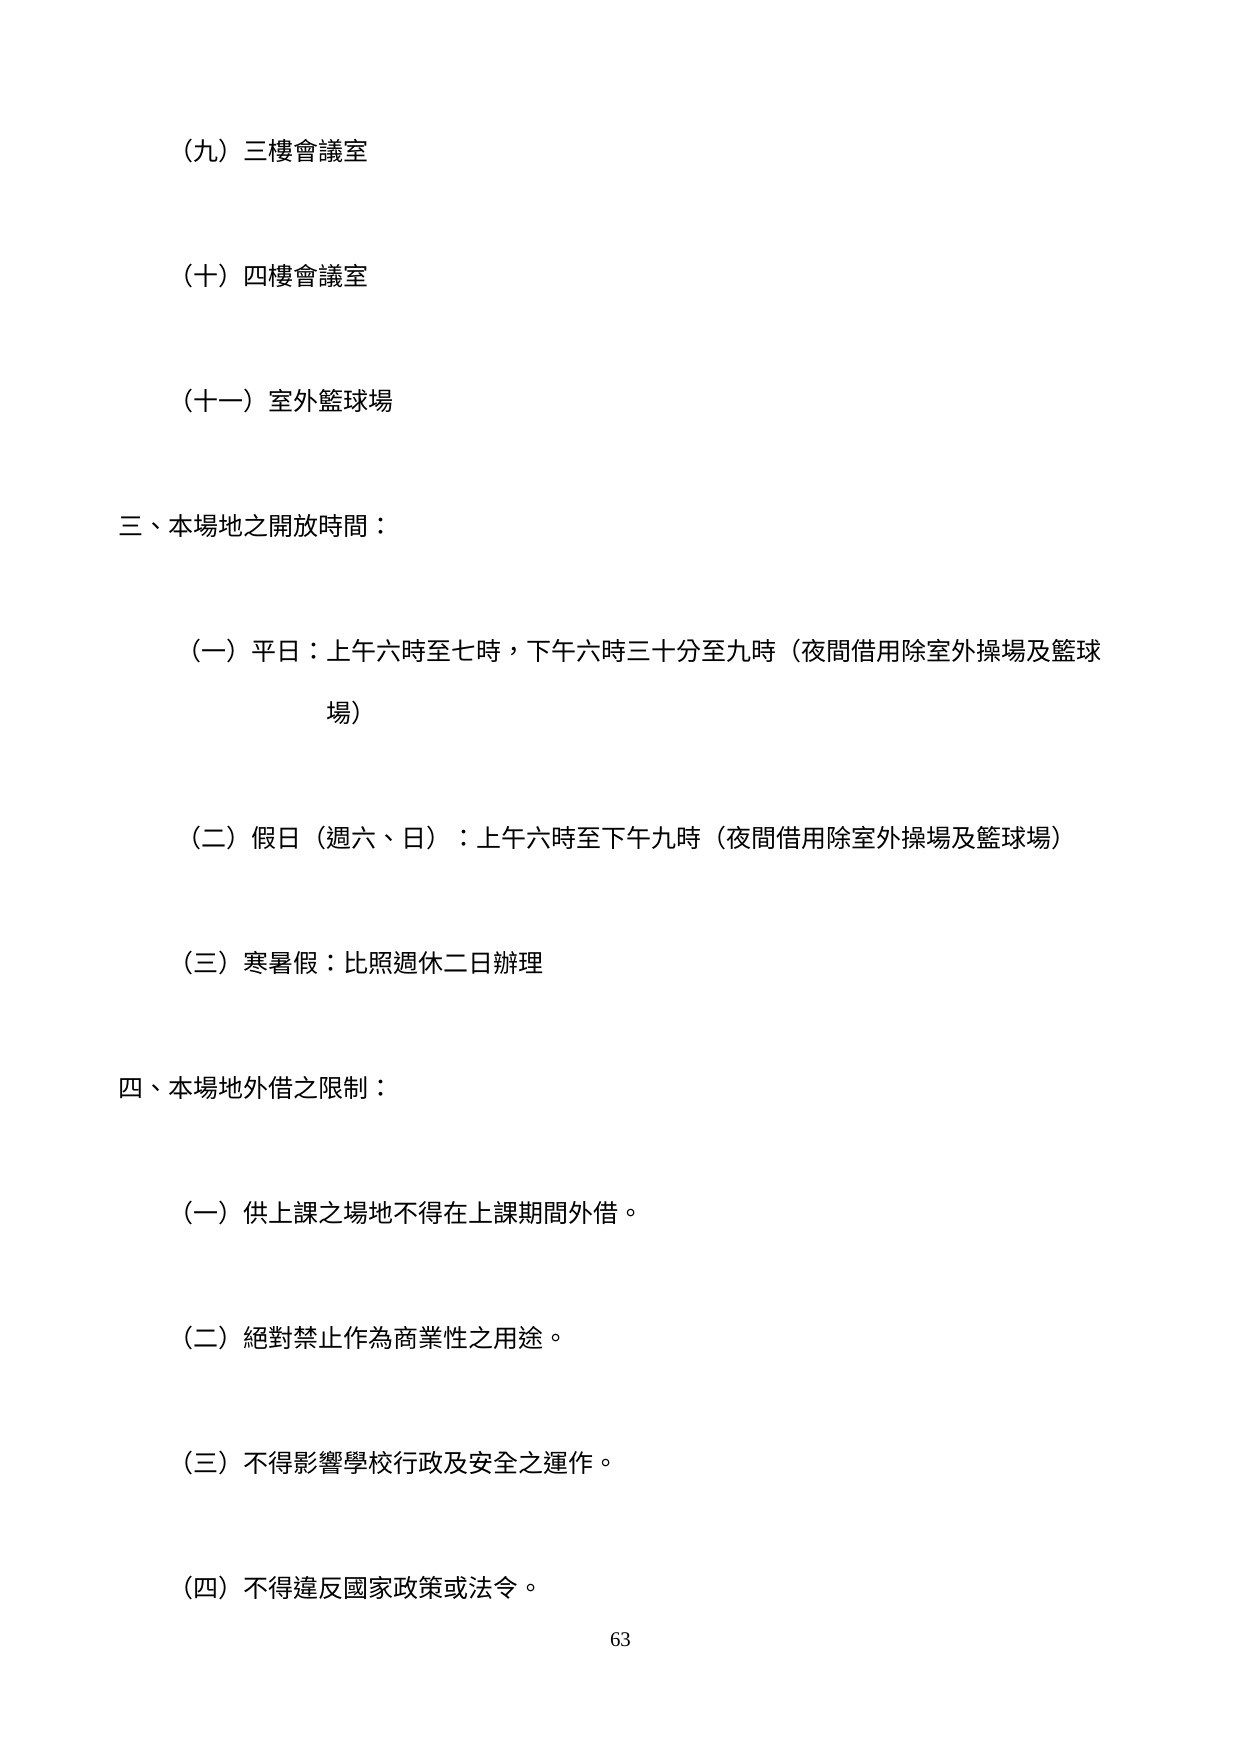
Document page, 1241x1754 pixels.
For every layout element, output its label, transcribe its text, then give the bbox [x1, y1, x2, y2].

subtitle （一）平日：上午六時至七時，下午六時三十分至九時（夜間借用除室外操場及籃球場） [177, 608, 1122, 733]
subtitle 三、本場地之開放時間： [118, 483, 1122, 545]
subtitle （九）三樓會議室 [118, 108, 1122, 170]
subtitle 四、本場地外借之限制： [118, 1045, 1122, 1108]
subtitle （四）不得違反國家政策或法令。 [118, 1545, 1122, 1608]
subtitle （十）四樓會議室 [118, 233, 1122, 295]
subtitle （二）假日（週六、日）：上午六時至下午九時（夜間借用除室外操場及籃球場） [177, 795, 1122, 858]
subtitle （二）絕對禁止作為商業性之用途。 [118, 1295, 1122, 1358]
subtitle （十一）室外籃球場 [118, 358, 1122, 420]
subtitle （三）不得影響學校行政及安全之運作。 [118, 1420, 1122, 1483]
subtitle （一）供上課之場地不得在上課期間外借。 [118, 1170, 1122, 1233]
subtitle （三）寒暑假：比照週休二日辦理 [118, 920, 1122, 983]
